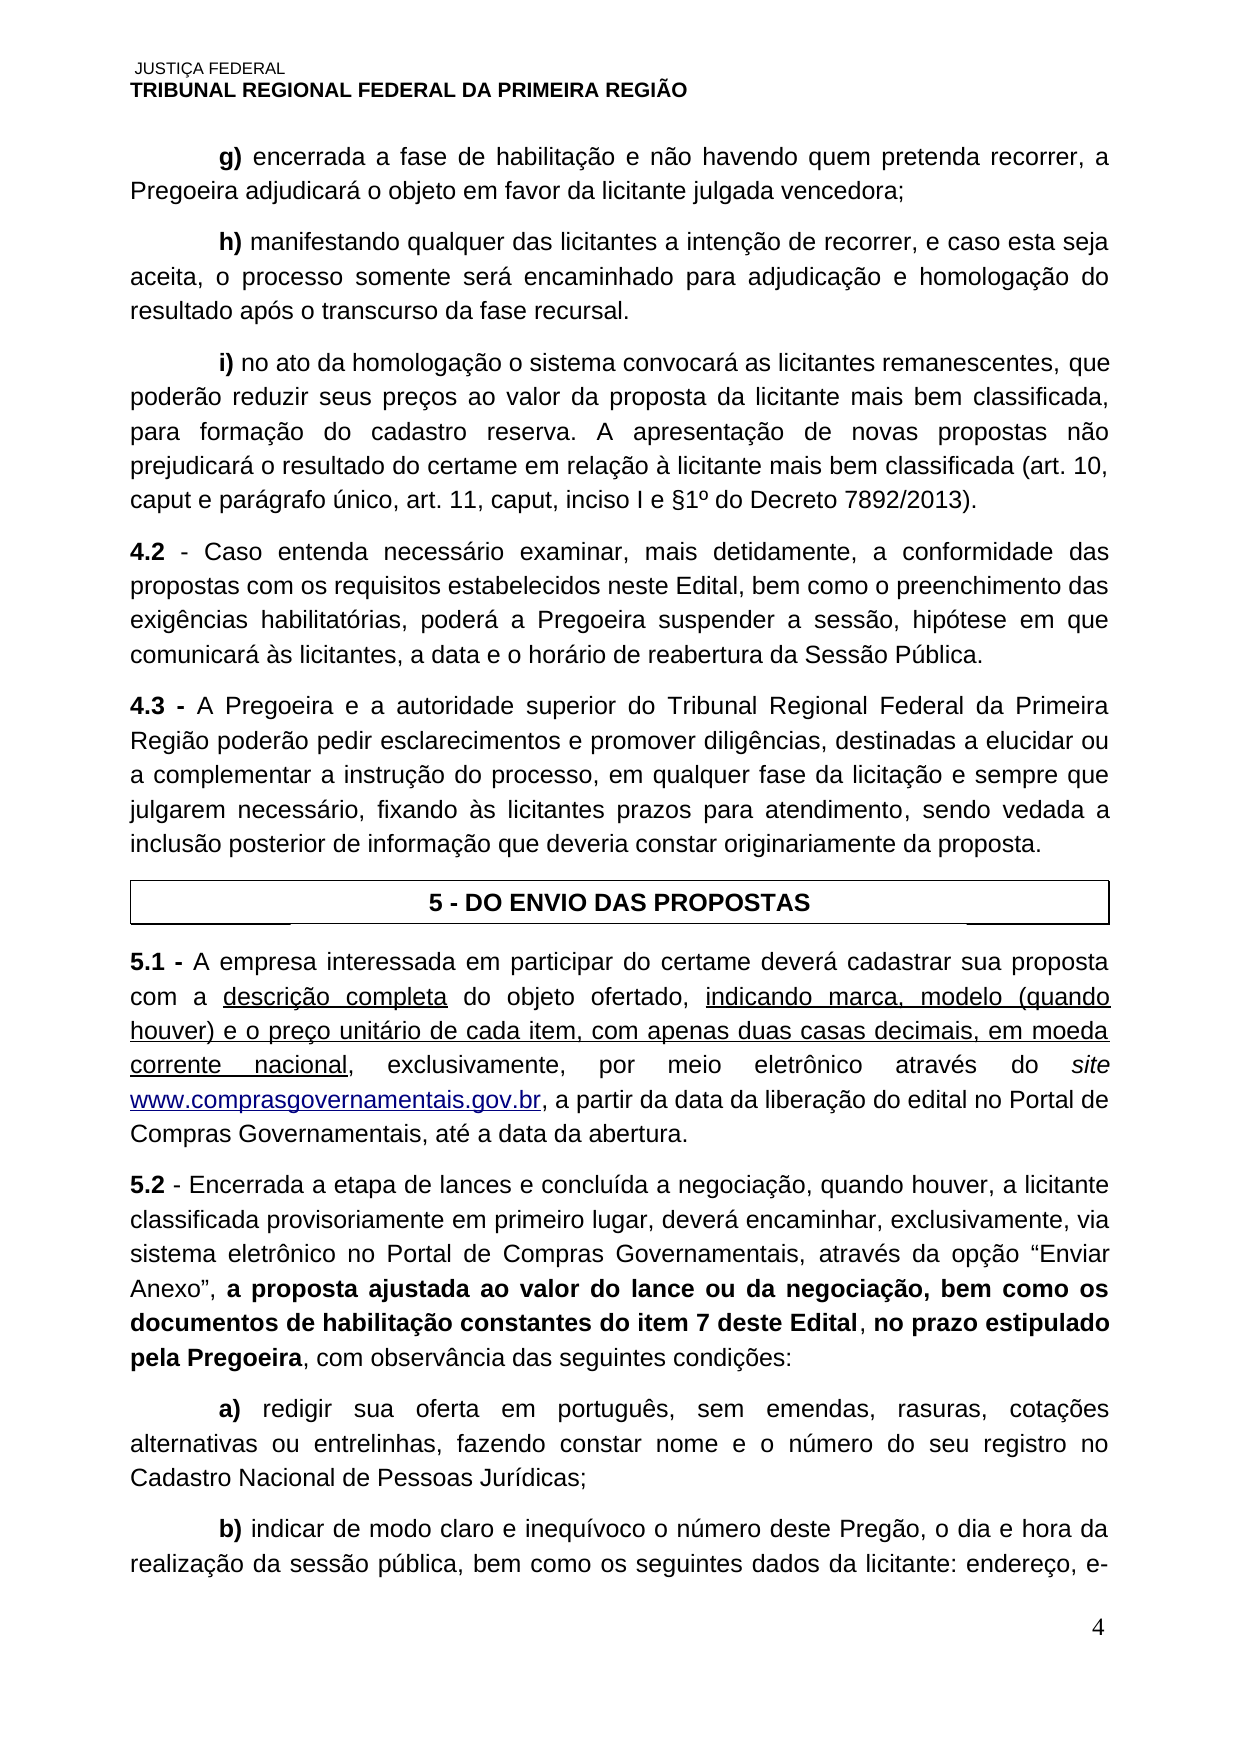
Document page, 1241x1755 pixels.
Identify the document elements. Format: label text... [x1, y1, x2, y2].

text i) no ato da homologação o sistema convocará as licitantes remanescentes, que poderão reduzir seus preços ao valor da proposta da licitante mais bem classificada, para formação do cadastro reserva. A apresentação de novas propostas não prejudicará o resultado do certame em relação à licitante mais bem classificada (art. 10, caput e parágrafo único, art. 11, caput, inciso I e §1º do Decreto 7892/2013). [130, 347, 1110, 514]
text g) encerrada a fase de habilitação e não havendo quem pretenda recorrer, a Pregoeira adjudicará o objeto em favor da licitante julgada vencedora; [130, 142, 1110, 205]
text 4.2 - Caso entenda necessário examinar, mais detidamente, a conformidade das propostas com os requisitos estabelecidos neste Edital, bem como o preenchimento das exigências habilitatórias, poderá a Pregoeira suspender a sessão, hipótese em que comunicará às licitantes, a data e o horário de reabertura da Sessão Pública. [130, 537, 1110, 669]
list 4.3 - A Pregoeira e a autoridade superior do Tribunal Regional Federal da Primeira Região poderão pedir esclarecimentos e promover diligências, destinadas a elucidar ou a complementar a instrução do processo, em qualquer fase da licitação e sempre que julgarem necessário, fixando às licitantes prazos para atendimento, sendo vedada a inclusão posterior de informação que deveria constar originariamente da proposta. [130, 691, 290, 858]
text 5 - DO ENVIO DAS PROPOSTAS [967, 881, 1108, 923]
list b) indicar de modo claro e inequívoco o número deste Pregão, o dia e hora da realização da sessão pública, bem como os seguintes dados da licitante: endereço, e- [130, 1514, 1110, 1577]
list 4.3 - A Pregoeira e a autoridade superior do Tribunal Regional Federal da Primeira Região poderão pedir esclarecimentos e promover diligências, destinadas a elucidar ou a complementar a instrução do processo, em qualquer fase da licitação e sempre que julgarem necessário, fixando às licitantes prazos para atendimento, sendo vedada a inclusão posterior de informação que deveria constar originariamente da proposta. [967, 691, 1110, 858]
text h) manifestando qualquer das licitantes a intenção de recorrer, e caso esta seja aceita, o processo somente será encaminhado para adjudicação e homologação do resultado após o transcurso da fase recursal. [130, 227, 1110, 325]
list a) redigir sua oferta em português, sem emendas, rasuras, cotações alternativas ou entrelinhas, fazendo constar nome e o número do seu registro no Cadastro Nacional de Pessoas Jurídicas; [130, 1394, 1110, 1492]
text 5 - DO ENVIO DAS PROPOSTAS [131, 881, 290, 923]
text 5.1 - A empresa interessada em participar do certame deverá cadastrar sua proposta com a descrição completa do objeto ofertado, indicando marca, modelo (quando houver) e o preço unitário de cada item, com apenas duas casas decimais, em moeda corrente nacional, exclusivamente, por meio eletrônico através do site www.comprasgovernamentais.gov.br, a partir da data da liberação do edital no Portal de Compras Governamentais, até a data da abertura. [130, 947, 290, 1041]
text 5.1 - A empresa interessada em participar do certame deverá cadastrar sua proposta com a descrição completa do objeto ofertado, indicando marca, modelo (quando houver) e o preço unitário de cada item, com apenas duas casas decimais, em moeda corrente nacional, exclusivamente, por meio eletrônico através do site www.comprasgovernamentais.gov.br, a partir da data da liberação do edital no Portal de Compras Governamentais, até a data da abertura. [967, 1042, 1110, 1148]
text 5.2 - Encerrada a etapa de lances e concluída a negociação, quando houver, a licitante classificada provisoriamente em primeiro lugar, deverá encaminhar, exclusivamente, via sistema eletrônico no Portal de Compras Governamentais, através da opção “Enviar Anexo”, a proposta ajustada ao valor do lance ou da negociação, bem como os documentos de habilitação constantes do item 7 deste Edital, no prazo estipulado pela Pregoeira, com observância das seguintes condições: [130, 1171, 1110, 1372]
